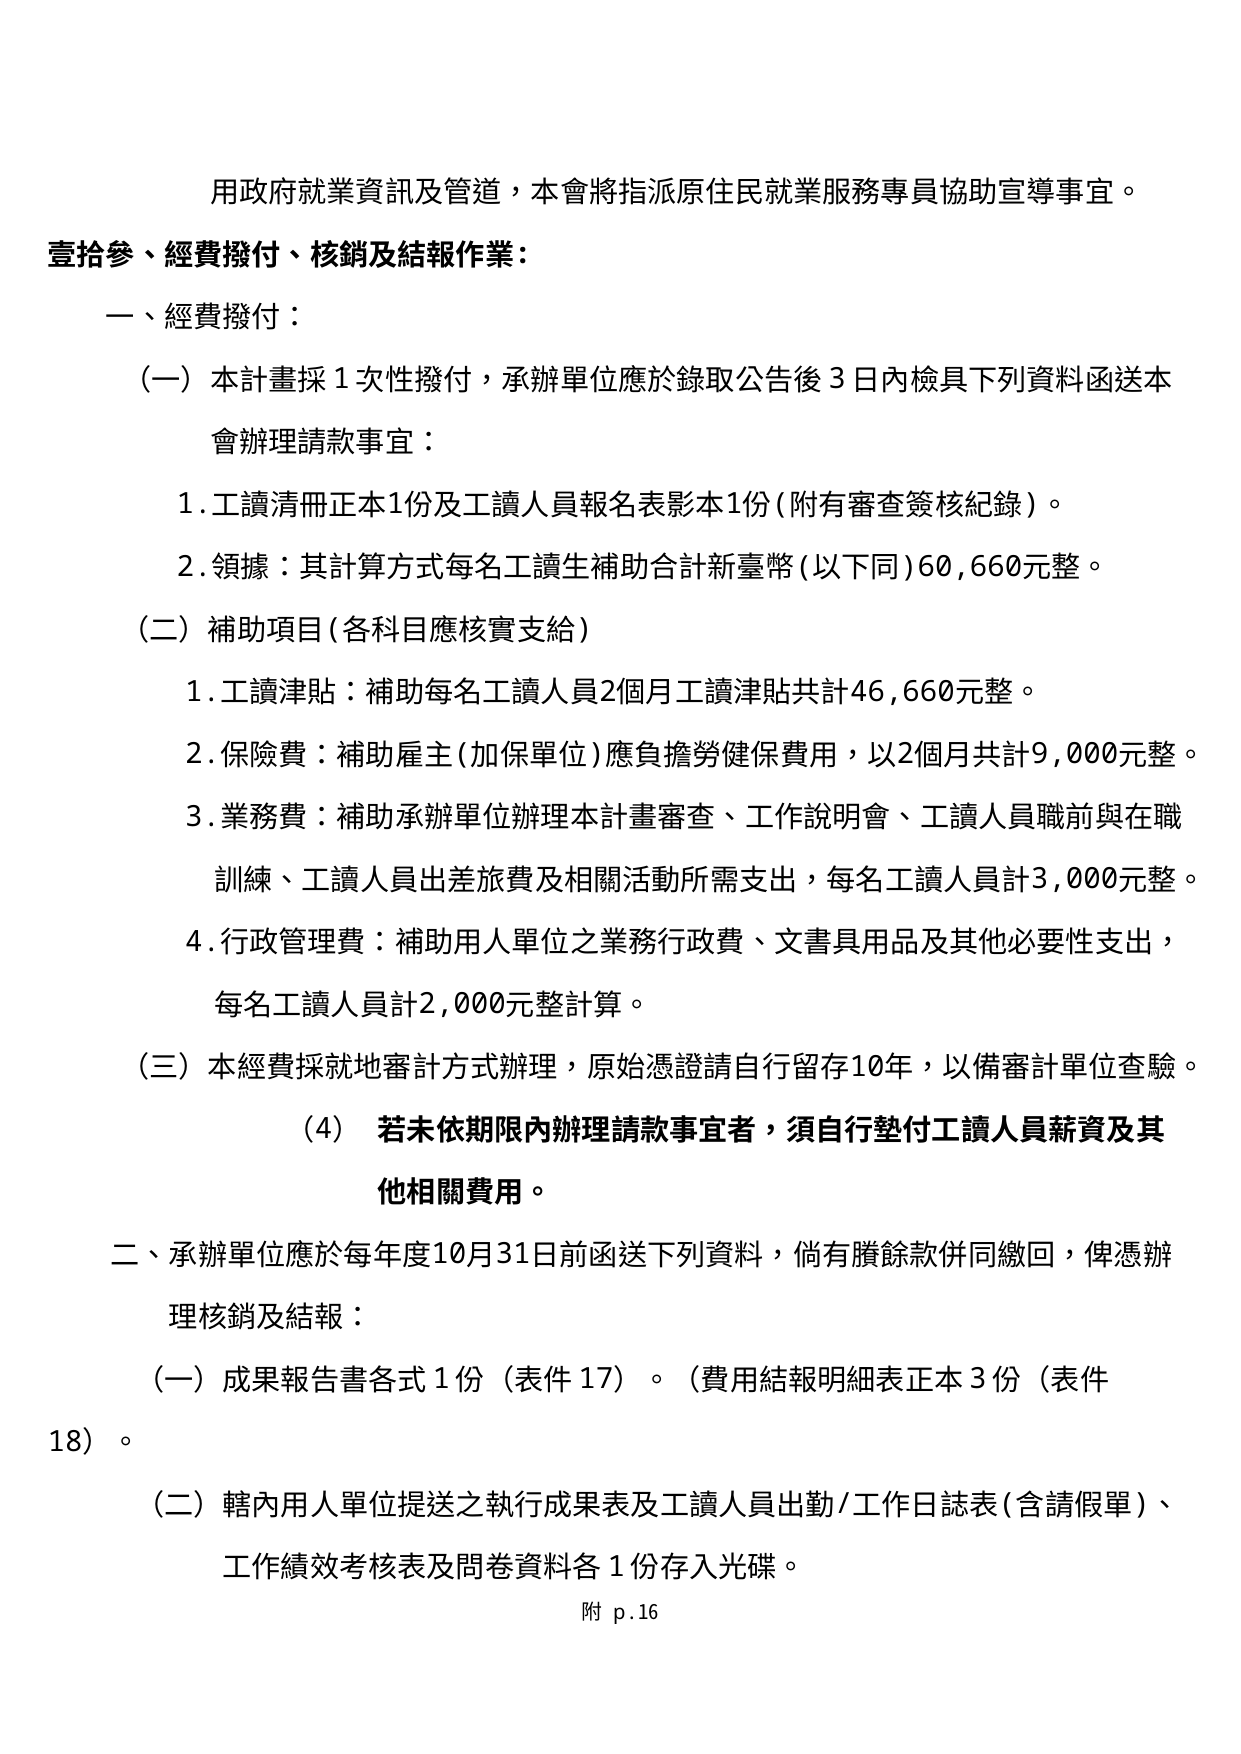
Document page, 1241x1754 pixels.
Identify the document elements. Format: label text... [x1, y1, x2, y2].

list 若未依期限內辦理請款事宜者，須自行墊付工讀人員薪資及其他相關費用。 [285, 1086, 1193, 1211]
text （二）轄內用人單位提送之執行成果表及工讀人員出勤/工作日誌表(含請假單)、工作績效考核表及問卷資料各1份存入光碟。 [135, 1461, 1193, 1586]
text 2.保險費：補助雇主(加保單位)應負擔勞健保費用，以2個月共計9,000元整。 [185, 711, 1193, 773]
text 4.行政管理費：補助用人單位之業務行政費、文書具用品及其他必要性支出，每名工讀人員計2,000元整計算。 [185, 898, 1193, 1023]
text （一）成果報告書各式1份（表件17）。（費用結報明細表正本3份（表件18）。 [47, 1336, 1193, 1461]
text 2.領據：其計算方式每名工讀生補助合計新臺幣(以下同)60,660元整。 [60, 523, 1193, 586]
text （一）本計畫採1次性撥付，承辦單位應於錄取公告後3日內檢具下列資料函送本會辦理請款事宜： [122, 336, 1193, 461]
text 一、經費撥付： [47, 273, 1193, 336]
text 3.業務費：補助承辦單位辦理本計畫審查、工作說明會、工讀人員職前與在職訓練、工讀人員出差旅費及相關活動所需支出，每名工讀人員計3,000元整。 [185, 773, 1193, 898]
text 壹拾參、經費撥付、核銷及結報作業: [47, 211, 1193, 273]
text 1.工讀津貼：補助每名工讀人員2個月工讀津貼共計46,660元整。 [185, 648, 1193, 711]
text 二、承辦單位應於每年度10月31日前函送下列資料，倘有賸餘款併同繳回，俾憑辦理核銷及結報： [110, 1211, 1193, 1336]
text （三）本經費採就地審計方式辦理，原始憑證請自行留存10年，以備審計單位查驗。 [47, 1023, 1193, 1086]
text 1.工讀清冊正本1份及工讀人員報名表影本1份(附有審查簽核紀錄)。 [60, 461, 1193, 523]
text 用政府就業資訊及管道，本會將指派原住民就業服務專員協助宣導事宜。 [122, 148, 1193, 211]
text （二）補助項目(各科目應核實支給) [47, 586, 1193, 648]
